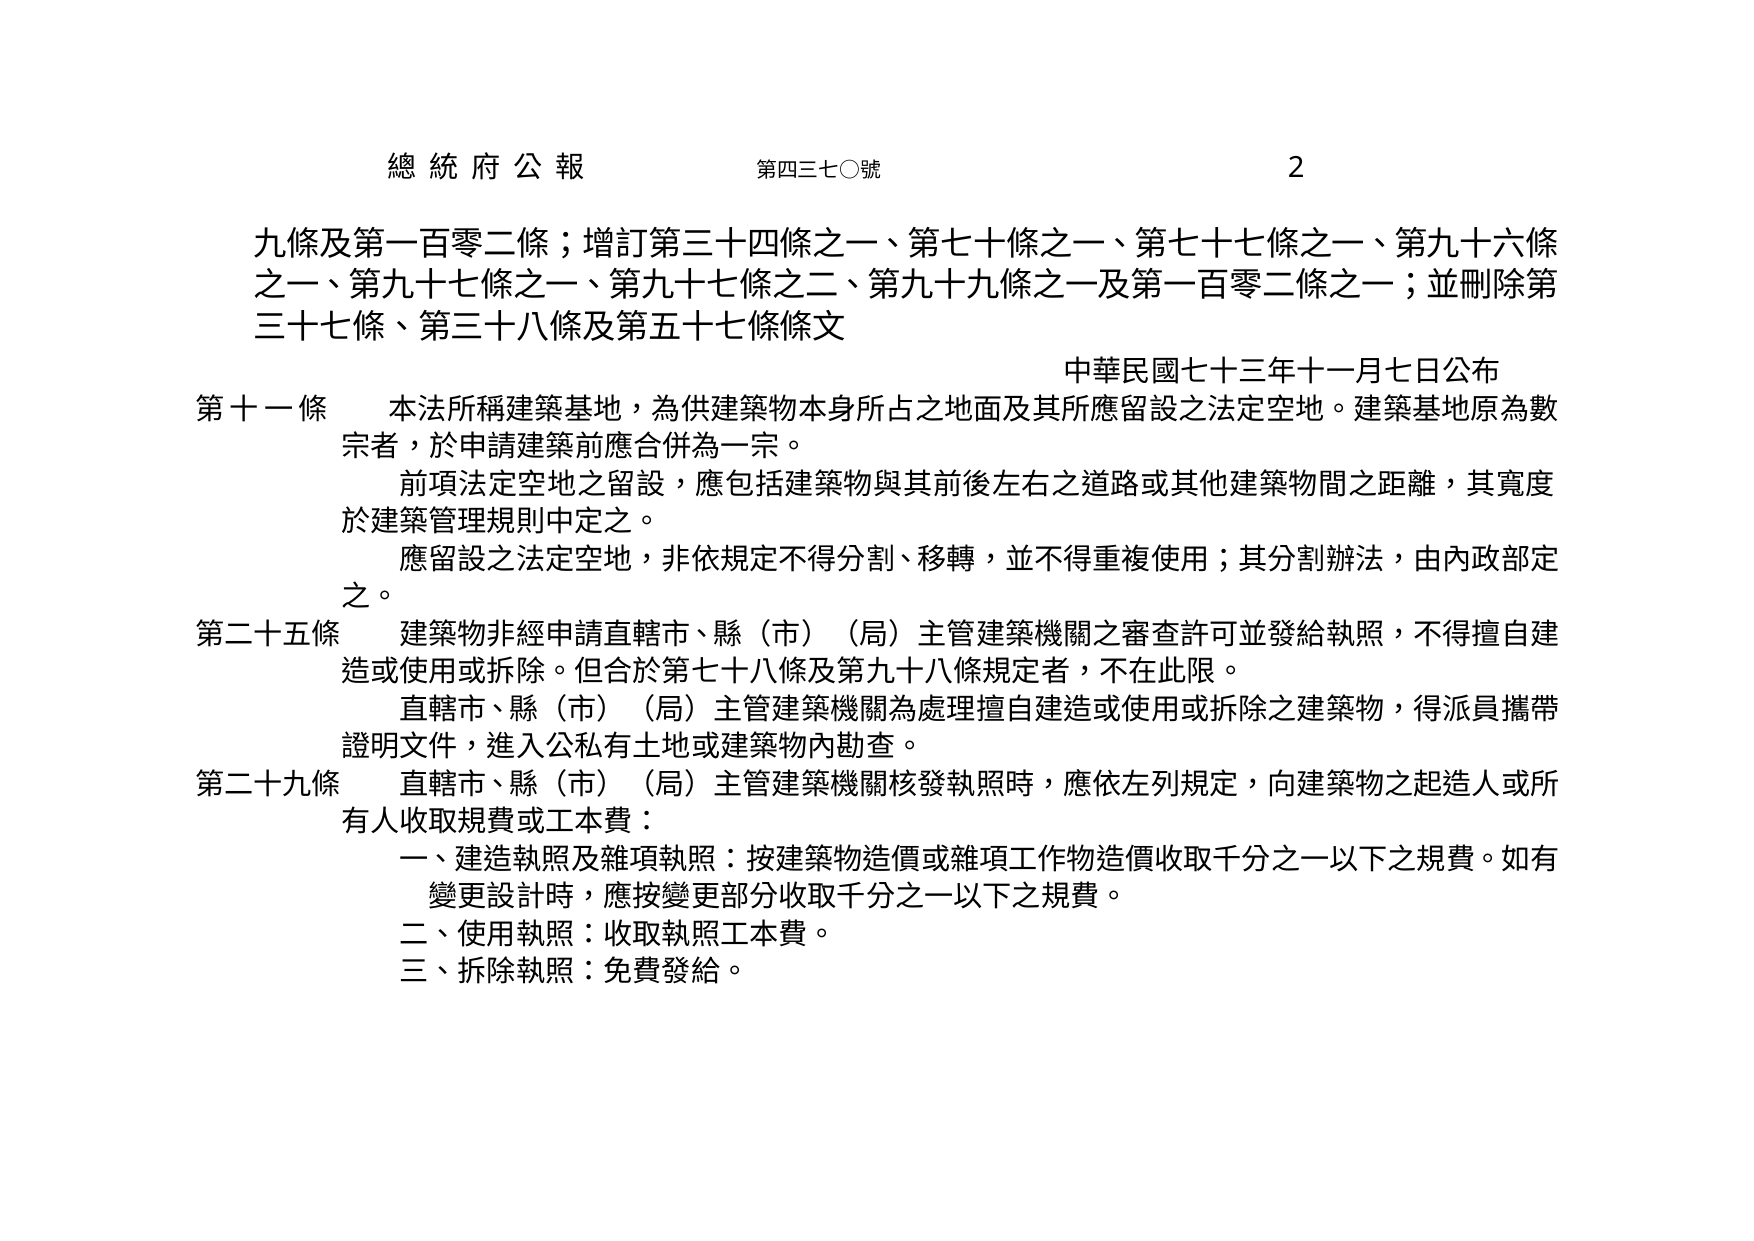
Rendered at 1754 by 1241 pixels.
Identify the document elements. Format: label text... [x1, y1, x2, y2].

text 第十一條 本法所稱建築基地，為供建築物本身所占之地面及其所應留設之法定空地。建築基地原為數宗者，於申請建築前應合併為一宗。 [195, 389, 1559, 464]
text 直轄市、縣（市）（局）主管建築機關為處理擅自建造或使用或拆除之建築物，得派員攜帶證明文件，進入公私有土地或建築物內勘查。 [341, 689, 1559, 764]
text 中華民國七十三年十一月七日公布 [195, 352, 1501, 389]
text 一、建造執照及雜項執照：按建築物造價或雜項工作物造價收取千分之一以下之規費。如有變更設計時，應按變更部分收取千分之一以下之規費。 [399, 839, 1559, 914]
text 第二十九條 直轄市、縣（市）（局）主管建築機關核發執照時，應依左列規定，向建築物之起造人或所有人收取規費或工本費： [195, 764, 1559, 839]
text 前項法定空地之留設，應包括建築物與其前後左右之道路或其他建築物間之距離，其寬度於建築管理規則中定之。 [341, 464, 1559, 539]
text 九條及第一百零二條；增訂第三十四條之一、第七十條之一、第七十七條之一、第九十六條之一、第九十七條之一、第九十七條之二、第九十九條之一及第一百零二條之一；並刪除第三十七條、第三十八條及第五十七條條文 [253, 222, 1559, 347]
text 二、使用執照：收取執照工本費。 [399, 914, 1559, 952]
text 第二十五條 建築物非經申請直轄市、縣（市）（局）主管建築機關之審查許可並發給執照，不得擅自建造或使用或拆除。但合於第七十八條及第九十八條規定者，不在此限。 [195, 614, 1559, 689]
text 應留設之法定空地，非依規定不得分割、移轉，並不得重複使用；其分割辦法，由內政部定之。 [341, 539, 1559, 614]
text 三、拆除執照：免費發給。 [399, 952, 1559, 989]
